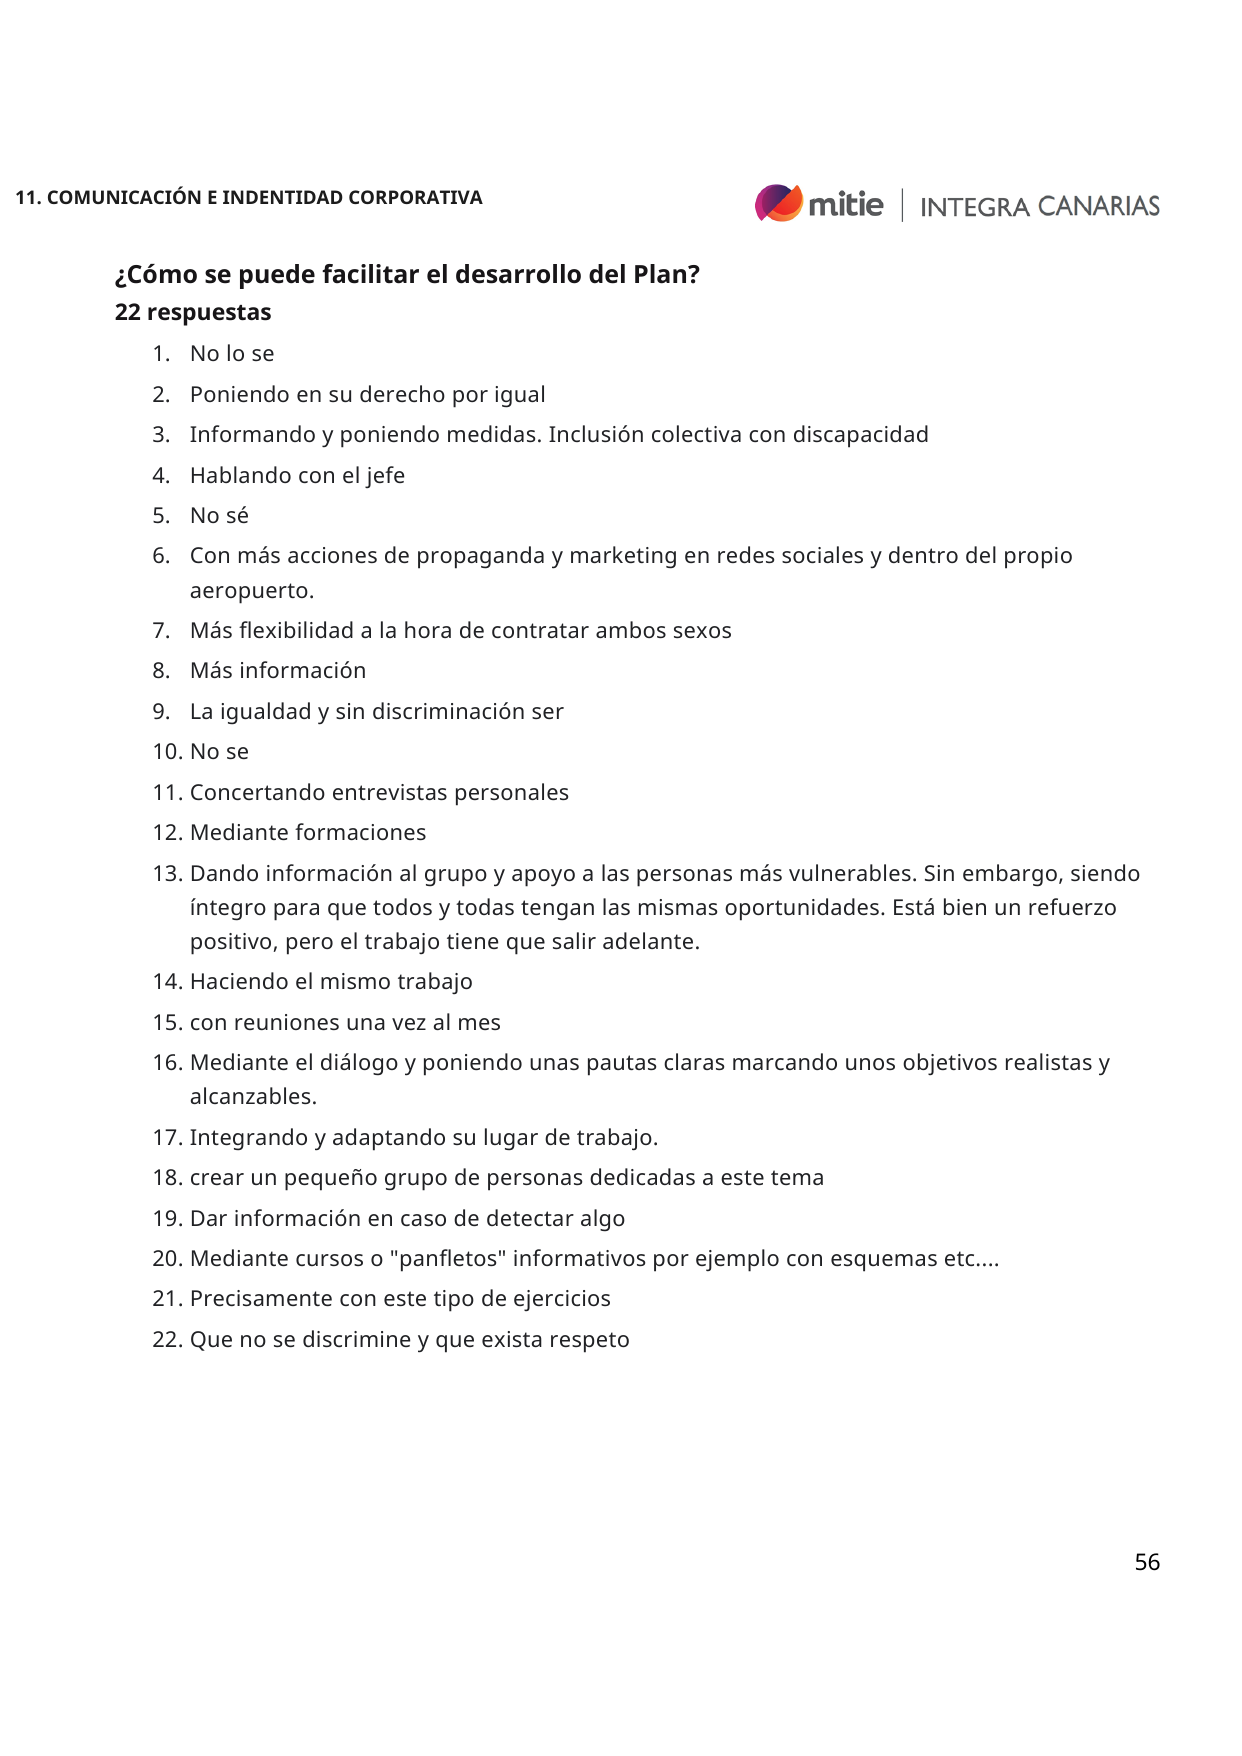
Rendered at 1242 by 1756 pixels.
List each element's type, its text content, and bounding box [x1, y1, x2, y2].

list Dando información al grupo y apoyo a las personas más vulnerables. Sin embargo, siendo íntegro para que todos y todas tengan las mismas oportunidades. Está bien un refuerzo positivo, pero el trabajo tiene que salir adelante. [152, 858, 1160, 956]
text ¿Cómo se puede facilitar el desarrollo del Plan? [114, 257, 1160, 291]
text 22 respuestas [114, 296, 1160, 327]
list Más flexibilidad a la hora de contratar ambos sexos [152, 615, 1160, 645]
list Poniendo en su derecho por igual [152, 379, 1160, 409]
list con reuniones una vez al mes [152, 1007, 1160, 1037]
list Dar información en caso de detectar algo [152, 1203, 1160, 1232]
list No lo se [152, 338, 1160, 368]
list Que no se discrimine y que exista respeto [152, 1324, 1160, 1354]
list Haciendo el mismo trabajo [152, 966, 1160, 996]
list Mediante formaciones [152, 817, 1160, 847]
list Precisamente con este tipo de ejercicios [152, 1283, 1160, 1313]
list Más información [152, 656, 1160, 685]
list crear un pequeño grupo de personas dedicadas a este tema [152, 1162, 1160, 1192]
list Mediante cursos o "panfletos" informativos por ejemplo con esquemas etc.... [152, 1243, 1160, 1273]
list La igualdad y sin discriminación ser [152, 696, 1160, 726]
list Con más acciones de propaganda y marketing en redes sociales y dentro del propio aeropuerto. [152, 541, 1160, 604]
list No sé [152, 500, 1160, 530]
list Integrando y adaptando su lugar de trabajo. [152, 1122, 1160, 1152]
list Mediante el diálogo y poniendo unas pautas claras marcando unos objetivos realistas y alcanzables. [152, 1047, 1160, 1111]
list Concertando entrevistas personales [152, 777, 1160, 807]
list Hablando con el jefe [152, 460, 1160, 489]
list Informando y poniendo medidas. Inclusión colectiva con discapacidad [152, 419, 1160, 449]
list No se [152, 736, 1160, 766]
